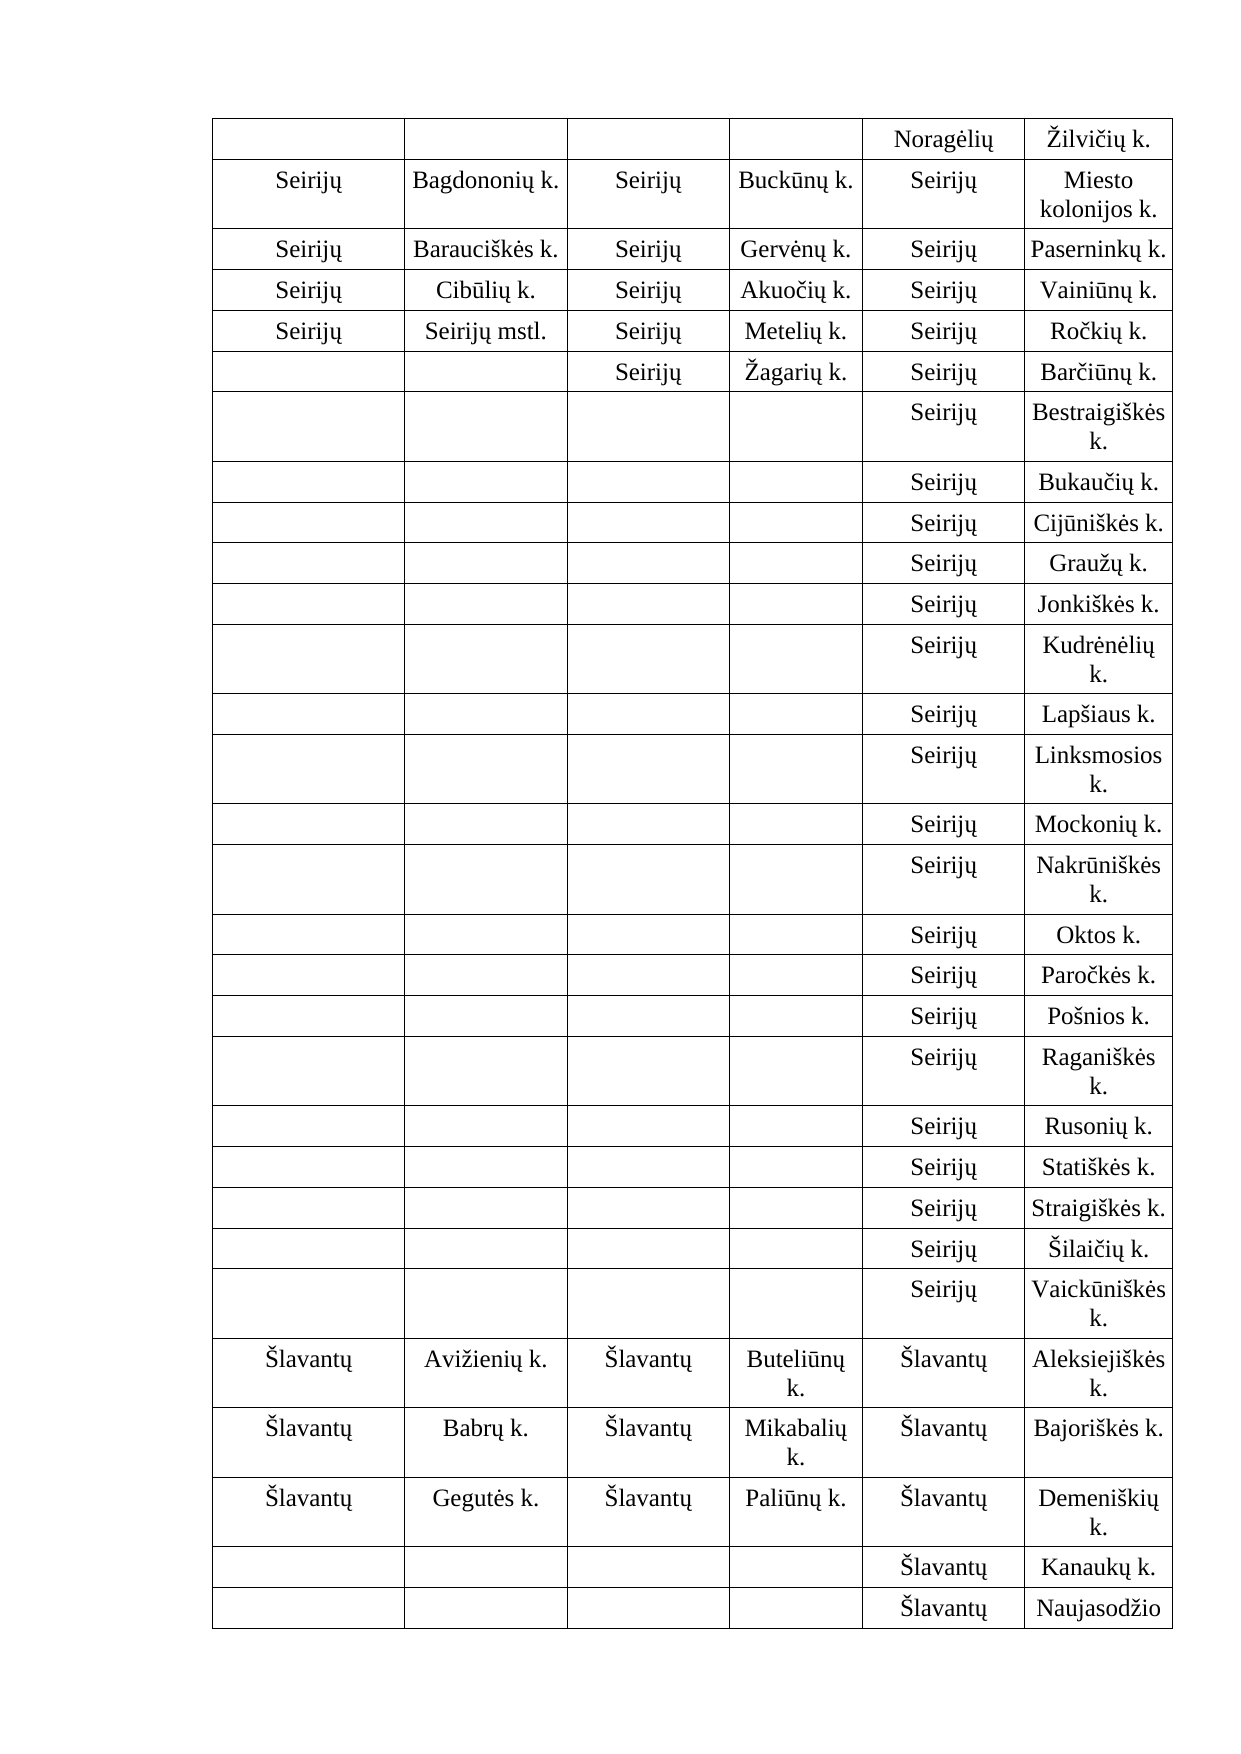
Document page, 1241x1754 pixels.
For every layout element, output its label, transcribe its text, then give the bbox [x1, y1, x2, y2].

table_cell Seirijų [213, 270, 404, 310]
table_cell Šlavantų [213, 1478, 404, 1546]
table_cell [213, 543, 404, 583]
table_cell [730, 1588, 862, 1627]
table_cell Barčiūnų k. [1025, 352, 1172, 391]
table_cell Seirijų [863, 845, 1024, 913]
table_cell [568, 735, 729, 803]
table_cell Gervėnų k. [730, 229, 862, 269]
table_cell Mikabalių k. [730, 1408, 862, 1477]
table_cell Šlavantų [863, 1478, 1024, 1546]
table_cell Cibūlių k. [405, 270, 567, 310]
table_cell [213, 1147, 404, 1187]
table_cell [730, 955, 862, 995]
table_cell [568, 996, 729, 1036]
table_cell Seirijų [863, 915, 1024, 954]
table_cell Seirijų [213, 229, 404, 269]
table_cell Paserninkų k. [1025, 229, 1172, 269]
table_cell Seirijų [863, 229, 1024, 269]
table_cell [568, 1188, 729, 1227]
table_cell Metelių k. [730, 311, 862, 351]
table_cell Seirijų [863, 462, 1024, 501]
table_cell Babrų k. [405, 1408, 567, 1477]
table_cell Seirijų [863, 270, 1024, 310]
table_cell Ročkių k. [1025, 311, 1172, 351]
table_cell Seirijų [863, 352, 1024, 391]
table_cell Šlavantų [568, 1478, 729, 1546]
table_cell [405, 1269, 567, 1338]
table_cell Seirijų [568, 352, 729, 391]
table_cell [568, 543, 729, 583]
table_cell [568, 1588, 729, 1627]
table_cell [730, 503, 862, 542]
table_cell Šlavantų [863, 1547, 1024, 1587]
table_cell [405, 462, 567, 501]
table_cell Kanaukų k. [1025, 1547, 1172, 1587]
table_cell Seirijų [863, 955, 1024, 995]
table_cell [405, 625, 567, 693]
table_cell [568, 1147, 729, 1187]
table_cell Seirijų [213, 311, 404, 351]
table_cell Demeniškių k. [1025, 1478, 1172, 1546]
table_cell [730, 915, 862, 954]
table_cell Lapšiaus k. [1025, 694, 1172, 734]
table_cell Vainiūnų k. [1025, 270, 1172, 310]
table_cell Žagarių k. [730, 352, 862, 391]
table_cell [213, 392, 404, 461]
table_cell [213, 462, 404, 501]
table_cell Jonkiškės k. [1025, 584, 1172, 624]
table_cell [213, 955, 404, 995]
table_cell [568, 119, 729, 159]
table_cell [213, 584, 404, 624]
table_cell Gegutės k. [405, 1478, 567, 1546]
table_cell [730, 392, 862, 461]
table_cell [568, 694, 729, 734]
table_cell Miesto kolonijos k. [1025, 160, 1172, 228]
table_cell [568, 804, 729, 844]
table_cell [405, 915, 567, 954]
table_cell Noragėlių [863, 119, 1024, 159]
table_cell [405, 1147, 567, 1187]
table_cell [568, 1229, 729, 1268]
table_cell Bagdononių k. [405, 160, 567, 228]
table_cell Šlavantų [863, 1588, 1024, 1627]
table_cell [730, 1037, 862, 1105]
table_cell [568, 625, 729, 693]
table_cell [405, 1037, 567, 1105]
table_cell Šlavantų [568, 1339, 729, 1407]
table_cell [405, 584, 567, 624]
table_cell Statiškės k. [1025, 1147, 1172, 1187]
table_cell [213, 915, 404, 954]
table_cell [730, 1106, 862, 1146]
table_cell [405, 119, 567, 159]
table_cell [405, 1188, 567, 1227]
table_cell Seirijų [863, 543, 1024, 583]
table_cell [568, 845, 729, 913]
table_cell Šlavantų [213, 1408, 404, 1477]
table_cell Vaickūniškės k. [1025, 1269, 1172, 1338]
table_cell [213, 1229, 404, 1268]
table_cell Seirijų [863, 1106, 1024, 1146]
table_cell [730, 543, 862, 583]
table_cell [405, 845, 567, 913]
table_cell [405, 1547, 567, 1587]
table_cell [568, 462, 729, 501]
table_cell [730, 694, 862, 734]
table_cell Seirijų [863, 735, 1024, 803]
table_cell [405, 1588, 567, 1627]
table_cell Avižienių k. [405, 1339, 567, 1407]
table_cell Seirijų [863, 392, 1024, 461]
table_cell [213, 996, 404, 1036]
table_cell Pošnios k. [1025, 996, 1172, 1036]
table_cell [405, 996, 567, 1036]
table_cell Buteliūnų k. [730, 1339, 862, 1407]
table_cell [405, 955, 567, 995]
table_cell Kudrėnėlių k. [1025, 625, 1172, 693]
table_cell [213, 503, 404, 542]
table_cell Paliūnų k. [730, 1478, 862, 1546]
table_cell Paročkės k. [1025, 955, 1172, 995]
table_cell [405, 694, 567, 734]
table_cell [405, 543, 567, 583]
table_cell Graužų k. [1025, 543, 1172, 583]
table_cell [568, 915, 729, 954]
table_cell Seirijų [213, 160, 404, 228]
table_cell [213, 1547, 404, 1587]
table_cell [213, 119, 404, 159]
table_cell Seirijų [863, 1229, 1024, 1268]
table_cell [405, 1106, 567, 1146]
table_cell [568, 1269, 729, 1338]
table_cell [730, 1147, 862, 1187]
table_cell [730, 625, 862, 693]
table_cell [213, 694, 404, 734]
table_cell Seirijų [863, 584, 1024, 624]
table_cell [568, 1037, 729, 1105]
table_cell [730, 462, 862, 501]
table_cell Seirijų [863, 804, 1024, 844]
table_cell Žilvičių k. [1025, 119, 1172, 159]
table_cell [730, 845, 862, 913]
table_cell [730, 1229, 862, 1268]
table_cell Oktos k. [1025, 915, 1172, 954]
table_cell [730, 1547, 862, 1587]
table_cell [405, 735, 567, 803]
table_cell Seirijų [863, 996, 1024, 1036]
table_cell Naujasodžio [1025, 1588, 1172, 1627]
table_cell [213, 735, 404, 803]
table_cell Seirijų [863, 694, 1024, 734]
table_cell Šlavantų [863, 1339, 1024, 1407]
table_cell Bestraigiškės k. [1025, 392, 1172, 461]
table_cell [730, 1269, 862, 1338]
table_cell [730, 804, 862, 844]
table_cell Seirijų [863, 503, 1024, 542]
table_cell Mockonių k. [1025, 804, 1172, 844]
table_cell [405, 1229, 567, 1268]
table_cell [213, 1588, 404, 1627]
table_cell Seirijų [568, 311, 729, 351]
table_cell Seirijų [568, 160, 729, 228]
table_cell [213, 804, 404, 844]
table_cell [213, 352, 404, 391]
table_cell Šlavantų [213, 1339, 404, 1407]
table_cell Seirijų [863, 625, 1024, 693]
table_cell Seirijų [568, 229, 729, 269]
table_cell [730, 996, 862, 1036]
table_cell [405, 352, 567, 391]
table_cell Akuočių k. [730, 270, 862, 310]
table_cell Seirijų [863, 1188, 1024, 1227]
table_cell [568, 1106, 729, 1146]
table_cell [213, 1269, 404, 1338]
table_cell [213, 1188, 404, 1227]
table_cell [568, 1547, 729, 1587]
table_cell [213, 1037, 404, 1105]
table_cell Nakrūniškės k. [1025, 845, 1172, 913]
table_cell Šlavantų [568, 1408, 729, 1477]
table_cell [730, 1188, 862, 1227]
table_cell Linksmosios k. [1025, 735, 1172, 803]
table_cell [730, 584, 862, 624]
table_cell Raganiškės k. [1025, 1037, 1172, 1105]
table_cell Aleksiejiškės k. [1025, 1339, 1172, 1407]
table_cell [405, 503, 567, 542]
table_cell Buckūnų k. [730, 160, 862, 228]
table_cell Bukaučių k. [1025, 462, 1172, 501]
table_cell Cijūniškės k. [1025, 503, 1172, 542]
table_cell [568, 955, 729, 995]
table_cell [213, 1106, 404, 1146]
table_cell Seirijų mstl. [405, 311, 567, 351]
table_cell Rusonių k. [1025, 1106, 1172, 1146]
table_cell Seirijų [863, 1147, 1024, 1187]
table_cell Šlavantų [863, 1408, 1024, 1477]
table_cell [213, 845, 404, 913]
table_cell Barauciškės k. [405, 229, 567, 269]
table_cell Seirijų [568, 270, 729, 310]
table_cell [568, 503, 729, 542]
table_cell Seirijų [863, 1269, 1024, 1338]
table_cell Bajoriškės k. [1025, 1408, 1172, 1477]
table_cell [405, 804, 567, 844]
table_cell Straigiškės k. [1025, 1188, 1172, 1227]
table_cell [568, 584, 729, 624]
table_cell [730, 735, 862, 803]
table_cell Seirijų [863, 160, 1024, 228]
table_cell Šilaičių k. [1025, 1229, 1172, 1268]
table_cell [405, 392, 567, 461]
table_cell [730, 119, 862, 159]
table_cell Seirijų [863, 311, 1024, 351]
table_cell [213, 625, 404, 693]
table_cell [568, 392, 729, 461]
table_cell Seirijų [863, 1037, 1024, 1105]
